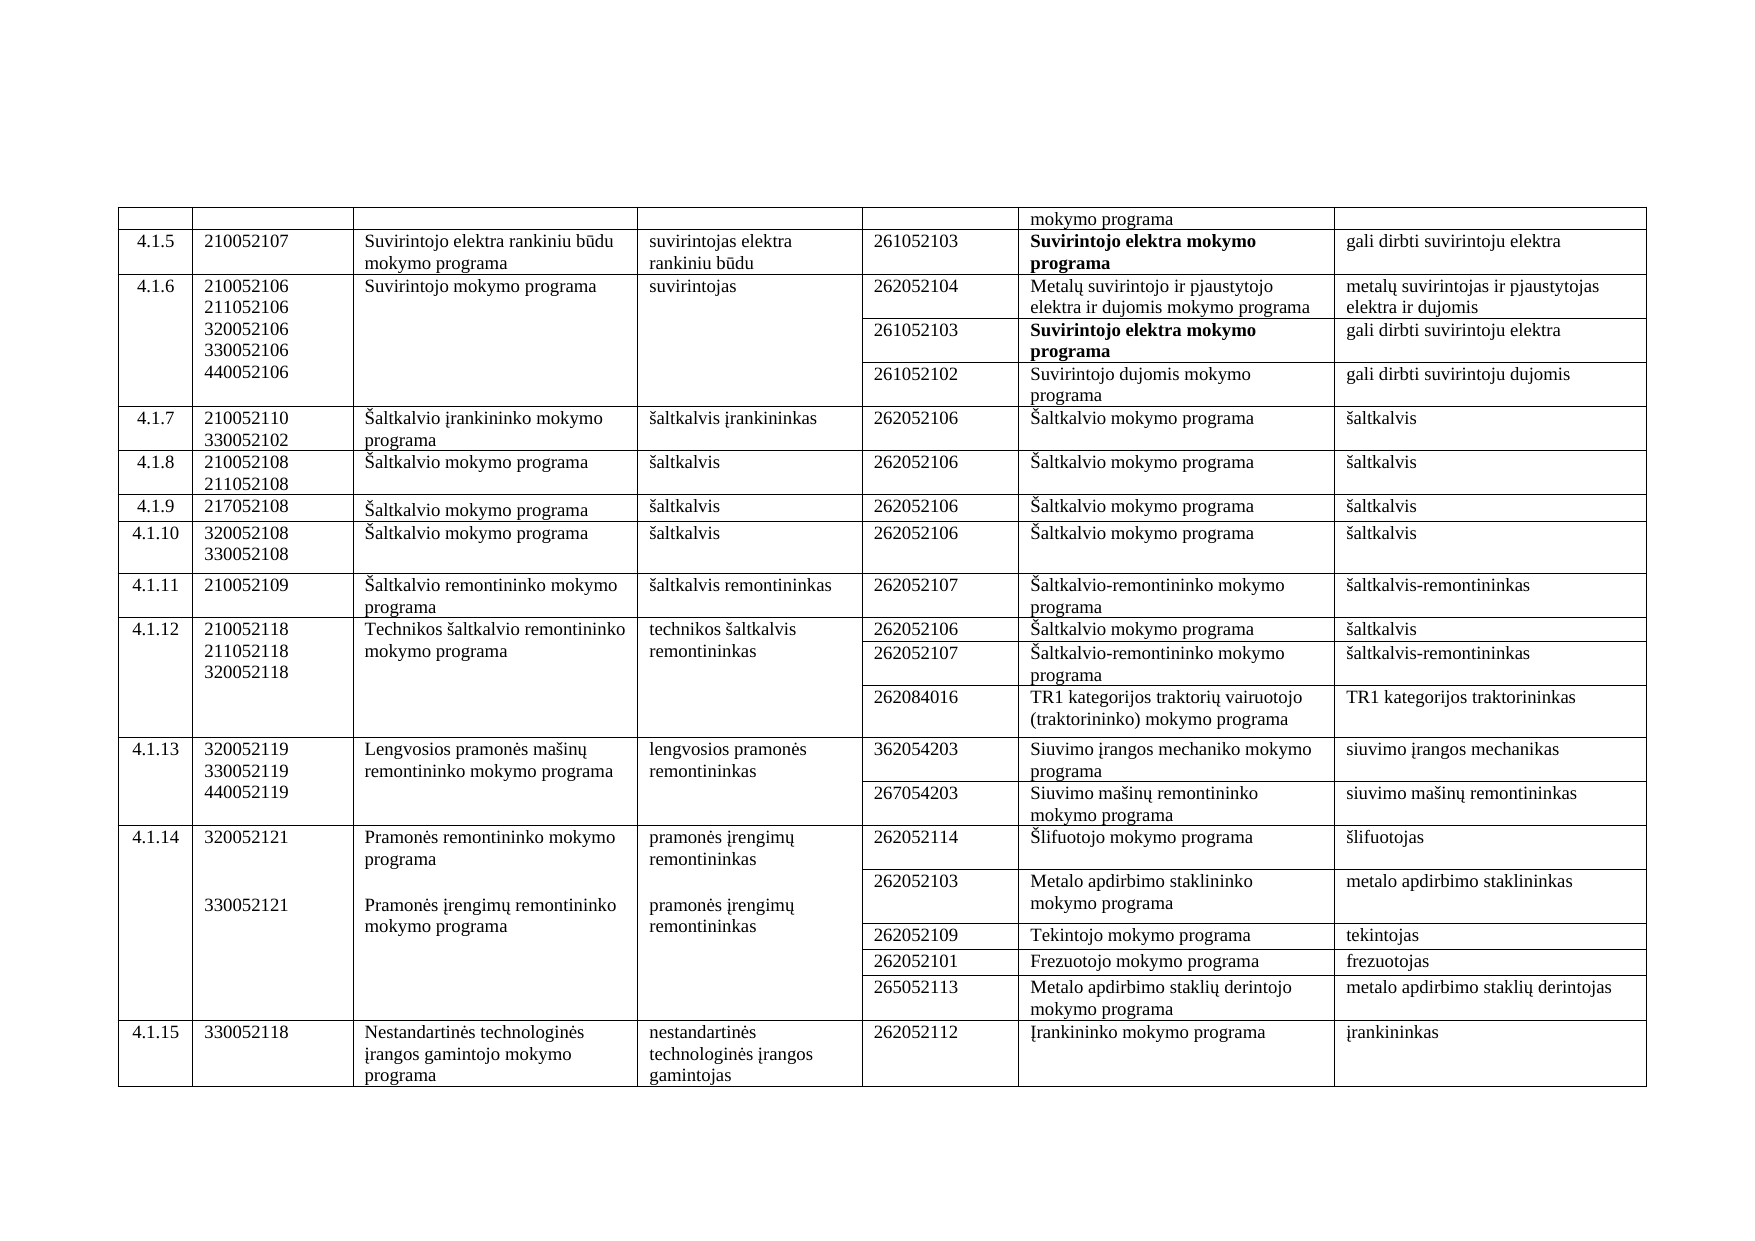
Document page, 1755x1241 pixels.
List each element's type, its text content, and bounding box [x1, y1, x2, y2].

table_cell Metalo apdirbimo staklininko mokymo programa [1019, 870, 1334, 922]
table_cell 262052114 [863, 826, 1018, 869]
table_cell šaltkalvis [638, 495, 862, 521]
table_cell 265052113 [863, 976, 1018, 1020]
table_cell Šaltkalvio-remontininko mokymo programa [1019, 642, 1334, 685]
table_cell 4.1.10 [119, 522, 192, 573]
table_cell Šaltkalvio mokymo programa [354, 451, 637, 494]
table_cell 262052107 [863, 642, 1018, 685]
table_cell 262052106 [863, 522, 1018, 573]
table_cell 262052112 [863, 1021, 1018, 1086]
table_cell Šaltkalvio-remontininko mokymo programa [1019, 574, 1334, 617]
table_cell Šaltkalvio mokymo programa [1019, 407, 1334, 450]
table_cell TR1 kategorijos traktorininkas [1335, 686, 1646, 737]
table_cell šaltkalvis remontininkas [638, 574, 862, 617]
table_cell 262052107 [863, 574, 1018, 617]
table_cell [1647, 450, 1653, 494]
table_cell [119, 208, 192, 229]
table_cell Šaltkalvio mokymo programa [354, 522, 637, 573]
table_cell 210052107 [193, 230, 353, 273]
table_cell [863, 208, 1018, 229]
table_cell pramonės įrengimų remontininkas [638, 893, 862, 1020]
table_cell [1647, 685, 1653, 737]
table_cell [1335, 208, 1646, 229]
table_cell [193, 208, 353, 229]
table_cell Suvirintojo mokymo programa [354, 275, 637, 406]
table_cell 4.1.12 [119, 618, 192, 737]
table_cell suvirintojas elektra rankiniu būdu [638, 230, 862, 273]
table_cell [1647, 362, 1653, 406]
table_cell šaltkalvis [1335, 495, 1646, 521]
table_cell 320052121 [193, 826, 353, 893]
table_cell Šaltkalvio remontininko mokymo programa [354, 574, 637, 617]
table_cell 210052106 211052106 320052106 330052106 440052106 [193, 275, 353, 406]
table_cell [1647, 318, 1653, 362]
table_cell 262052103 [863, 870, 1018, 922]
table_cell 262052106 [863, 451, 1018, 494]
table_cell 217052108 [193, 495, 353, 521]
table_cell Pramonės įrengimų remontininko mokymo programa [354, 893, 637, 1020]
table_cell Šaltkalvio įrankininko mokymo programa [354, 407, 637, 450]
table_cell 4.1.13 [119, 738, 192, 825]
table_cell [1647, 617, 1653, 641]
table_cell gali dirbti suvirintoju elektra [1335, 230, 1646, 273]
table_cell 267054203 [863, 782, 1018, 825]
table_cell Siuvimo mašinų remontininko mokymo programa [1019, 782, 1334, 825]
table_cell šaltkalvis [1335, 618, 1646, 641]
table_cell [1647, 737, 1653, 781]
table_cell šaltkalvis [1335, 522, 1646, 573]
table_cell 210052108 211052108 [193, 451, 353, 494]
table_cell [1647, 949, 1653, 975]
table_cell Tekintojo mokymo programa [1019, 924, 1334, 949]
table_cell 262084016 [863, 686, 1018, 737]
table_cell Suvirintojo dujomis mokymo programa [1019, 363, 1334, 406]
table_cell Šaltkalvio mokymo programa [1019, 618, 1334, 641]
table_cell nestandartinės technologinės įrangos gamintojas [638, 1021, 862, 1086]
table_cell [354, 208, 637, 229]
table_cell 261052103 [863, 230, 1018, 273]
table_cell 210052118 211052118 320052118 [193, 618, 353, 737]
table_cell 4.1.6 [119, 275, 192, 406]
table_cell 320052119 330052119 440052119 [193, 738, 353, 825]
table_cell šaltkalvis [1335, 407, 1646, 450]
table_cell [1647, 869, 1653, 893]
table_cell [1647, 274, 1653, 318]
table_cell [638, 208, 862, 229]
table_cell šaltkalvis įrankininkas [638, 407, 862, 450]
table_cell šaltkalvis-remontininkas [1335, 574, 1646, 617]
table_cell Įrankininko mokymo programa [1019, 1021, 1334, 1086]
table_cell 4.1.9 [119, 495, 192, 521]
table_cell šlifuotojas [1335, 826, 1646, 869]
table_cell gali dirbti suvirintoju elektra [1335, 319, 1646, 362]
table_cell 330052118 [193, 1021, 353, 1086]
table_cell 4.1.7 [119, 407, 192, 450]
table_cell 210052109 [193, 574, 353, 617]
table_cell Šlifuotojo mokymo programa [1019, 826, 1334, 869]
table_cell 4.1.8 [119, 451, 192, 494]
table_cell [1647, 641, 1653, 685]
table_cell siuvimo įrangos mechanikas [1335, 738, 1646, 781]
table_cell 262052101 [863, 950, 1018, 975]
table_cell Suvirintojo elektra mokymo programa [1019, 230, 1334, 273]
table_cell 261052102 [863, 363, 1018, 406]
table_cell metalo apdirbimo staklių derintojas [1335, 976, 1646, 1020]
table_cell Pramonės remontininko mokymo programa [354, 826, 637, 893]
table_cell [1647, 229, 1653, 273]
table_cell 262052106 [863, 618, 1018, 641]
table_cell Suvirintojo elektra mokymo programa [1019, 319, 1334, 362]
table_cell metalo apdirbimo staklininkas [1335, 870, 1646, 922]
table_cell [1647, 494, 1653, 521]
table_cell įrankininkas [1335, 1021, 1646, 1086]
table_cell šaltkalvis [638, 522, 862, 573]
table_cell 4.1.5 [119, 230, 192, 273]
table_cell [1647, 207, 1653, 229]
table_cell [1647, 893, 1653, 922]
table_cell Nestandartinės technologinės įrangos gamintojo mokymo programa [354, 1021, 637, 1086]
table_cell Suvirintojo elektra rankiniu būdu mokymo programa [354, 230, 637, 273]
table_cell šaltkalvis-remontininkas [1335, 642, 1646, 685]
table_cell Technikos šaltkalvio remontininko mokymo programa [354, 618, 637, 737]
table_cell Metalų suvirintojo ir pjaustytojo elektra ir dujomis mokymo programa [1019, 275, 1334, 318]
table_cell Šaltkalvio mokymo programa [1019, 522, 1334, 573]
table_cell 4.1.15 [119, 1021, 192, 1086]
table_cell technikos šaltkalvis remontininkas [638, 618, 862, 737]
table_cell lengvosios pramonės remontininkas [638, 738, 862, 825]
table_cell [1647, 406, 1653, 450]
table_cell frezuotojas [1335, 950, 1646, 975]
table_cell siuvimo mašinų remontininkas [1335, 782, 1646, 825]
table_cell [1647, 825, 1653, 869]
table_cell suvirintojas [638, 275, 862, 406]
table_cell 261052103 [863, 319, 1018, 362]
table_cell šaltkalvis [1335, 451, 1646, 494]
table_cell Frezuotojo mokymo programa [1019, 950, 1334, 975]
table_cell gali dirbti suvirintoju dujomis [1335, 363, 1646, 406]
table_cell 330052121 [193, 893, 353, 1020]
table_cell [1647, 1020, 1653, 1086]
table_cell 262052106 [863, 407, 1018, 450]
table_cell Lengvosios pramonės mašinų remontininko mokymo programa [354, 738, 637, 825]
table_cell TR1 kategorijos traktorių vairuotojo (traktorininko) mokymo programa [1019, 686, 1334, 737]
table_cell 262052104 [863, 275, 1018, 318]
table_cell 362054203 [863, 738, 1018, 781]
table_cell Siuvimo įrangos mechaniko mokymo programa [1019, 738, 1334, 781]
table_cell 262052109 [863, 924, 1018, 949]
table_cell 210052110 330052102 [193, 407, 353, 450]
table_cell 262052106 [863, 495, 1018, 521]
table_cell Metalo apdirbimo staklių derintojo mokymo programa [1019, 976, 1334, 1020]
table_cell Šaltkalvio mokymo programa [1019, 495, 1334, 521]
table_cell 320052108 330052108 [193, 522, 353, 573]
table_cell Šaltkalvio mokymo programa [354, 495, 637, 521]
table_cell 4.1.11 [119, 574, 192, 617]
table_cell Šaltkalvio mokymo programa [1019, 451, 1334, 494]
table_cell [1647, 923, 1653, 949]
table_cell [1647, 975, 1653, 1020]
table_cell mokymo programa [1019, 208, 1334, 229]
table_cell metalų suvirintojas ir pjaustytojas elektra ir dujomis [1335, 275, 1646, 318]
table_cell [1647, 573, 1653, 617]
table_cell tekintojas [1335, 924, 1646, 949]
table_cell pramonės įrengimų remontininkas [638, 826, 862, 893]
table_cell 4.1.14 [119, 826, 192, 1020]
table_cell [1647, 781, 1653, 825]
table_cell šaltkalvis [638, 451, 862, 494]
table_cell [1647, 521, 1653, 573]
